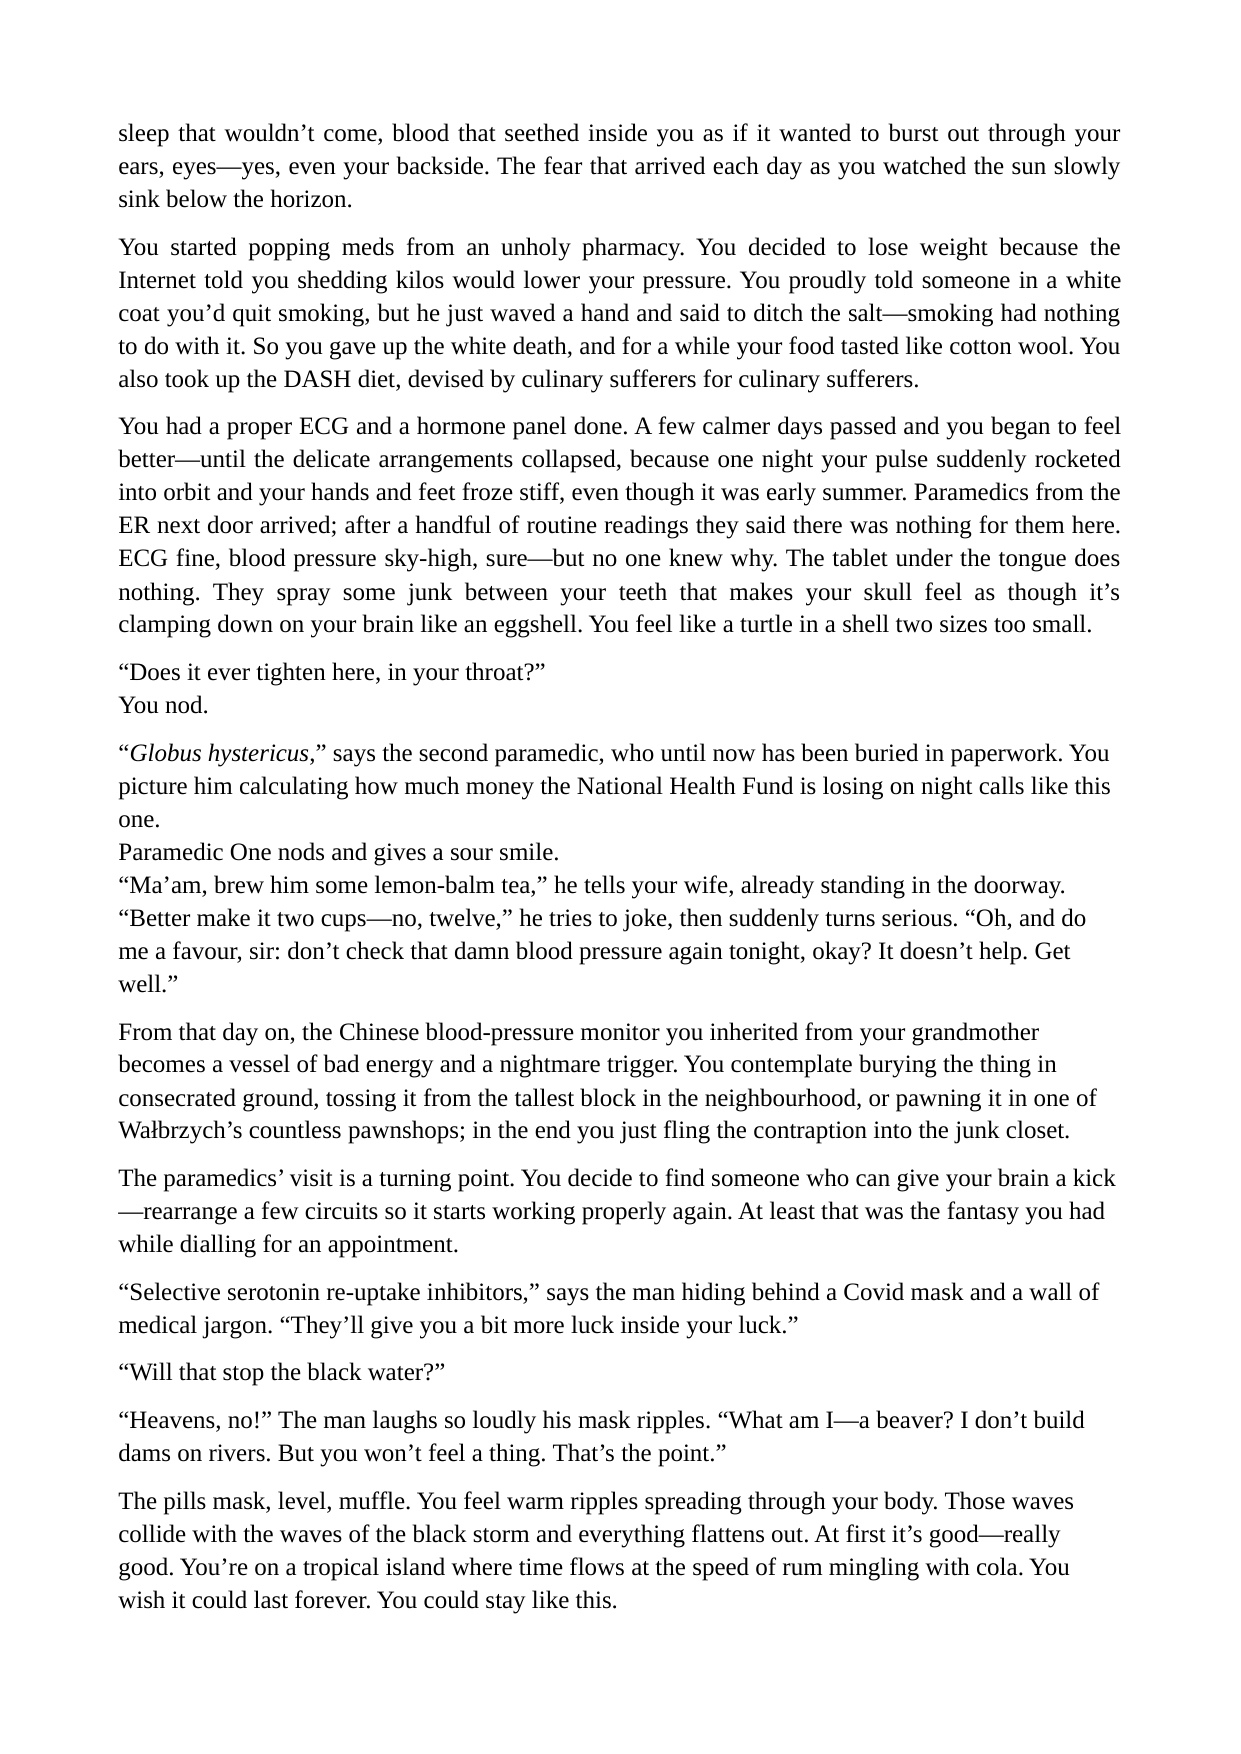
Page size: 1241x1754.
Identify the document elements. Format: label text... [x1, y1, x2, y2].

text “Globus hystericus,” says the second paramedic, who until now has been buried in paperwork. You picture him calculating how much money the National Health Fund is losing on night calls like this one. Paramedic One nods and gives a sour smile. “Ma’am, brew him some lemon-balm tea,” he tells your wife, already standing in the doorway. “Better make it two cups—no, twelve,” he tries to joke, then suddenly turns serious. “Oh, and do me a favour, sir: don’t check that damn blood pressure again tonight, okay? It doesn’t help. Get well.” [118, 738, 1122, 998]
text “Does it ever tighten here, in your throat?” You nod. [118, 657, 1122, 719]
text The paramedics’ visit is a turning point. You decide to find someone who can give your brain a kick—rearrange a few circuits so it starts working properly again. At least that was the fantasy you had while dialling for an appointment. [118, 1163, 1122, 1258]
text You had a proper ECG and a hormone panel done. A few calmer days passed and you began to feel better—until the delicate arrangements collapsed, because one night your pulse suddenly rocketed into orbit and your hands and feet froze stiff, even though it was early summer. Paramedics from the ER next door arrived; after a handful of routine readings they said there was nothing for them here. ECG fine, blood pressure sky-high, sure—but no one knew why. The tablet under the tongue does nothing. They spray some junk between your teeth that makes your skull feel as though it’s clamping down on your brain like an eggshell. You feel like a turtle in a shell two sizes too small. [118, 411, 1122, 638]
text sleep that wouldn’t come, blood that seethed inside you as if it wanted to burst out through your ears, eyes—yes, even your backside. The fear that arrived each day as you watched the sun slowly sink below the horizon. [118, 118, 1122, 213]
text “Heavens, no!” The man laughs so loudly his mask ripples. “What am I—a beaver? I don’t build dams on rivers. But you won’t feel a thing. That’s the point.” [118, 1405, 1122, 1467]
text The pills mask, level, muffle. You feel warm ripples spreading through your body. Those waves collide with the waves of the black storm and everything flattens out. At first it’s good—really good. You’re on a tropical island where time flows at the speed of rum mingling with cola. You wish it could last forever. You could stay like this. [118, 1486, 1122, 1613]
text From that day on, the Chinese blood-pressure monitor you inherited from your grandmother becomes a vessel of bad energy and a nightmare trigger. You contemplate burying the thing in consecrated ground, tossing it from the tallest block in the neighbourhood, or pawning it in one of Wałbrzych’s countless pawnshops; in the end you just fling the contraption into the junk closet. [118, 1017, 1122, 1144]
text “Will that stop the black water?” [118, 1357, 1122, 1386]
text You started popping meds from an unholy pharmacy. You decided to lose weight because the Internet told you shedding kilos would lower your pressure. You proudly told someone in a white coat you’d quit smoking, but he just waved a hand and said to ditch the salt—smoking had nothing to do with it. So you gave up the white death, and for a while your food tasted like cotton wool. You also took up the DASH diet, devised by culinary sufferers for culinary sufferers. [118, 232, 1122, 393]
text “Selective serotonin re-uptake inhibitors,” says the man hiding behind a Covid mask and a wall of medical jargon. “They’ll give you a bit more luck inside your luck.” [118, 1277, 1122, 1339]
